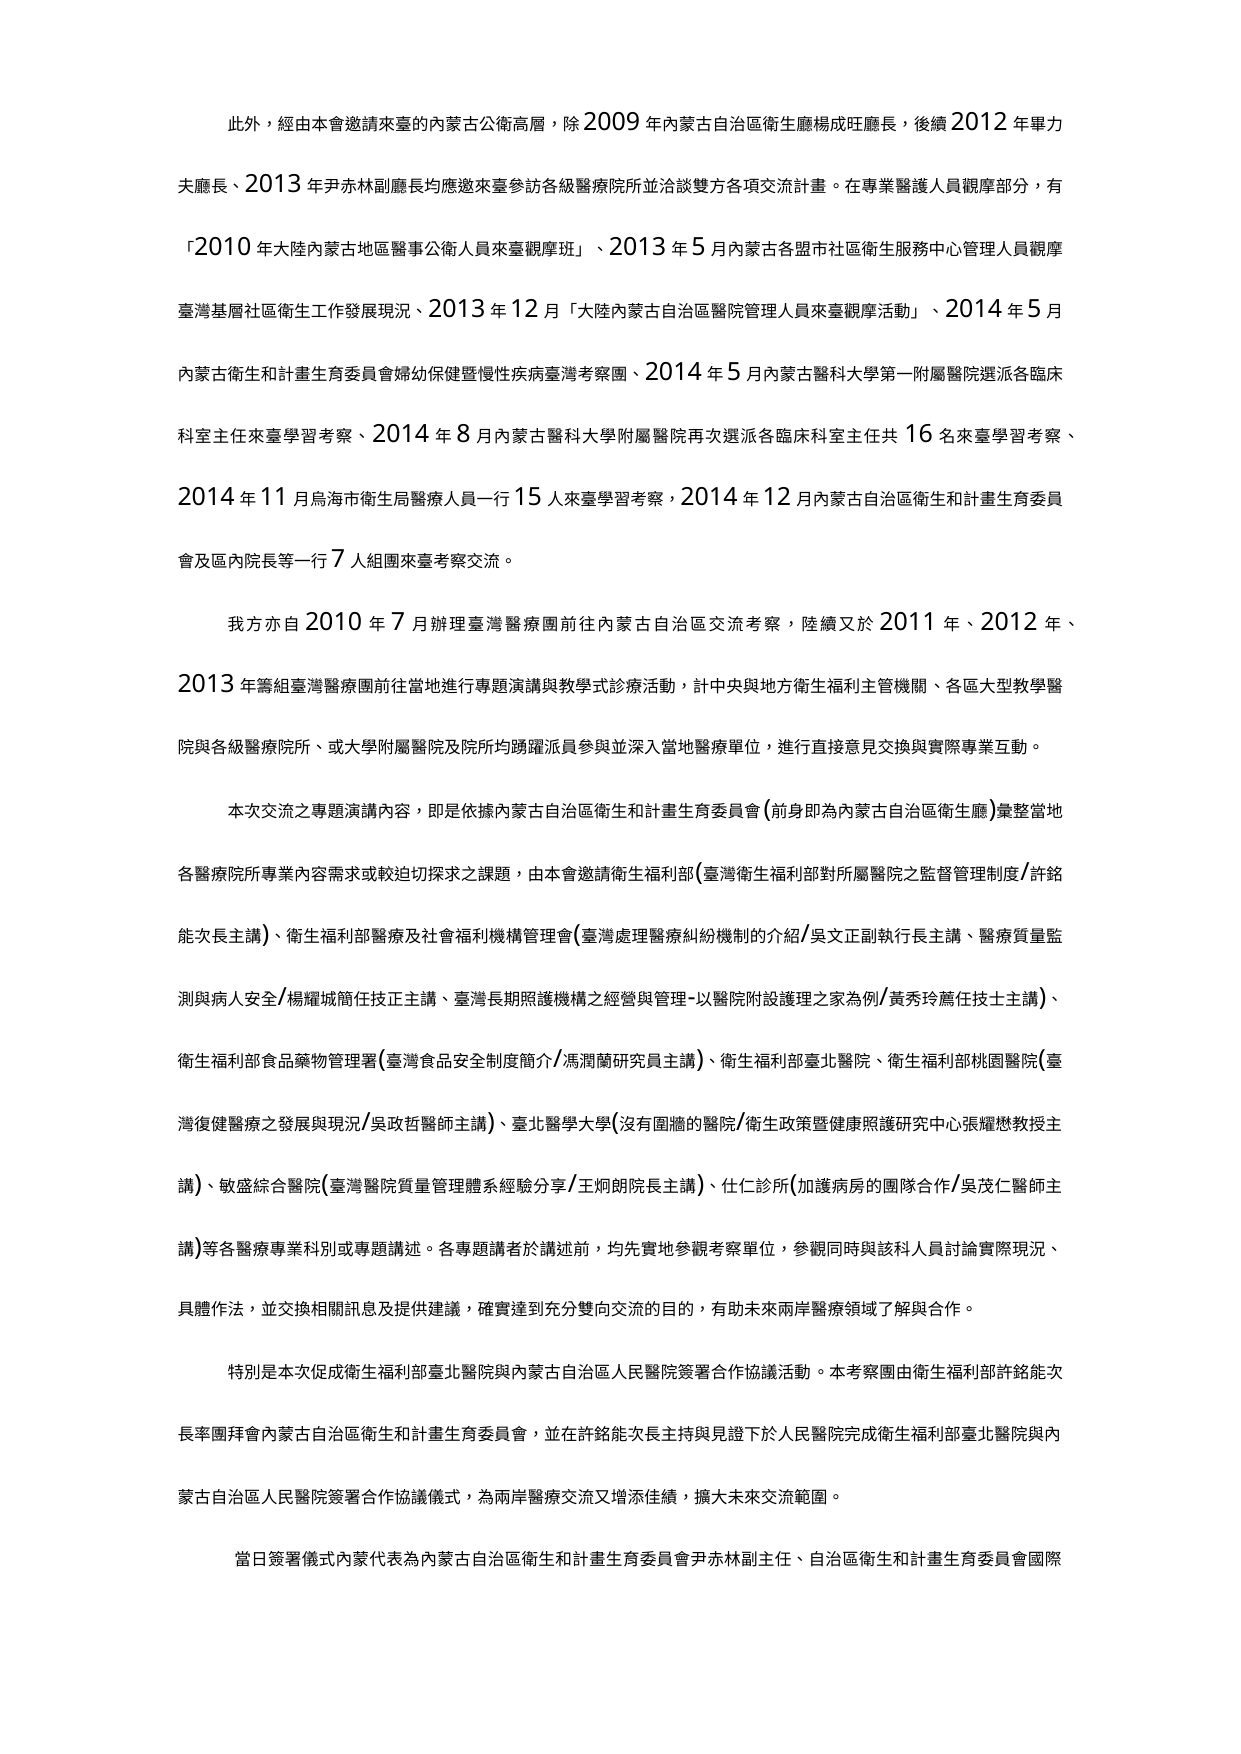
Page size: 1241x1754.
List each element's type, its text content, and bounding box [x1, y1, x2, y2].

text 特別是本次促成衛生福利部臺北醫院與內蒙古自治區人民醫院簽署合作協議活動。本考察團由衛生福利部許銘能次長率團拜會內蒙古自治區衛生和計畫生育委員會，並在許銘能次長主持與見證下於人民醫院完成衛生福利部臺北醫院與內蒙古自治區人民醫院簽署合作協議儀式，為兩岸醫療交流又增添佳績，擴大未來交流範圍。 [177, 1339, 1063, 1527]
text 本次交流之專題演講內容，即是依據內蒙古自治區衛生和計畫生育委員會(前身即為內蒙古自治區衛生廳)彙整當地各醫療院所專業內容需求或較迫切探求之課題，由本會邀請衛生福利部(臺灣衛生福利部對所屬醫院之監督管理制度/許銘能次長主講)、衛生福利部醫療及社會福利機構管理會(臺灣處理醫療糾紛機制的介紹/吳文正副執行長主講、醫療質量監測與病人安全/楊耀城簡任技正主講、臺灣長期照護機構之經營與管理-以醫院附設護理之家為例/黃秀玲薦任技士主講)、衛生福利部食品藥物管理署(臺灣食品安全制度簡介/馮潤蘭研究員主講)、衛生福利部臺北醫院、衛生福利部桃園醫院(臺灣復健醫療之發展與現況/吳政哲醫師主講)、臺北醫學大學(沒有圍牆的醫院/衛生政策暨健康照護研究中心張耀懋教授主講)、敏盛綜合醫院(臺灣醫院質量管理體系經驗分享/王炯朗院長主講)、仕仁診所(加護病房的團隊合作/吳茂仁醫師主講)等各醫療專業科別或專題講述。各專題講者於講述前，均先實地參觀考察單位，參觀同時與該科人員討論實際現況、具體作法，並交換相關訊息及提供建議，確實達到充分雙向交流的目的，有助未來兩岸醫療領域了解與合作。 [171, 777, 1063, 1339]
text 當日簽署儀式內蒙代表為內蒙古自治區衛生和計畫生育委員會尹赤林副主任、自治區衛生和計畫生育委員會國際交流中心朝克主任、人民醫院院長兼黨委書記孫德俊教授、黨委副書記兼紀委書記莎茹拉、副院長趙興盛、副院長高學文、副院長石向榮、副院長高關心、副院長雲志中、副院長袁軍、院長辦公室主任伍永豐、黨委辦公室主任丁瑞、醫務處處長王孟和、護理部主任邢彩霞等與會。茲因本次團隊前往赤峰市交流時程，適逢該市畢力夫市長因公出訪，畢市長率該市秘書長孟昭均、市衛生和計畫生育委員會主任斯欽德力格爾、市農牧業局局長李自學等相關業務官員在赤峰市駐呼和浩特辦公處與團員會晤，並就兩地未來公衛醫療、食品藥物管理等交流業務進行交換意見，茲簡述考察單位如下： [177, 1527, 1063, 1589]
text 此外，經由本會邀請來臺的內蒙古公衛高層，除2009年內蒙古自治區衛生廳楊成旺廳長，後續2012年畢力夫廳長、2013年尹赤林副廳長均應邀來臺參訪各級醫療院所並洽談雙方各項交流計畫。在專業醫護人員觀摩部分，有「2010年大陸內蒙古地區醫事公衛人員來臺觀摩班」、2013年5月內蒙古各盟市社區衛生服務中心管理人員觀摩臺灣基層社區衛生工作發展現況、2013年12月「大陸內蒙古自治區醫院管理人員來臺觀摩活動」、2014年5月內蒙古衛生和計畫生育委員會婦幼保健暨慢性疾病臺灣考察團、2014年5月內蒙古醫科大學第一附屬醫院選派各臨床科室主任來臺學習考察、2014年8月內蒙古醫科大學附屬醫院再次選派各臨床科室主任共16名來臺學習考察、2014年11月烏海市衛生局醫療人員一行15人來臺學習考察，2014年12月內蒙古自治區衛生和計畫生育委員會及區內院長等一行7人組團來臺考察交流。 [177, 89, 1063, 589]
text 我方亦自2010年7月辦理臺灣醫療團前往內蒙古自治區交流考察，陸續又於2011年、2012年、2013年籌組臺灣醫療團前往當地進行專題演講與教學式診療活動，計中央與地方衛生福利主管機關、各區大型教學醫院與各級醫療院所、或大學附屬醫院及院所均踴躍派員參與並深入當地醫療單位，進行直接意見交換與實際專業互動。 [171, 589, 1063, 777]
